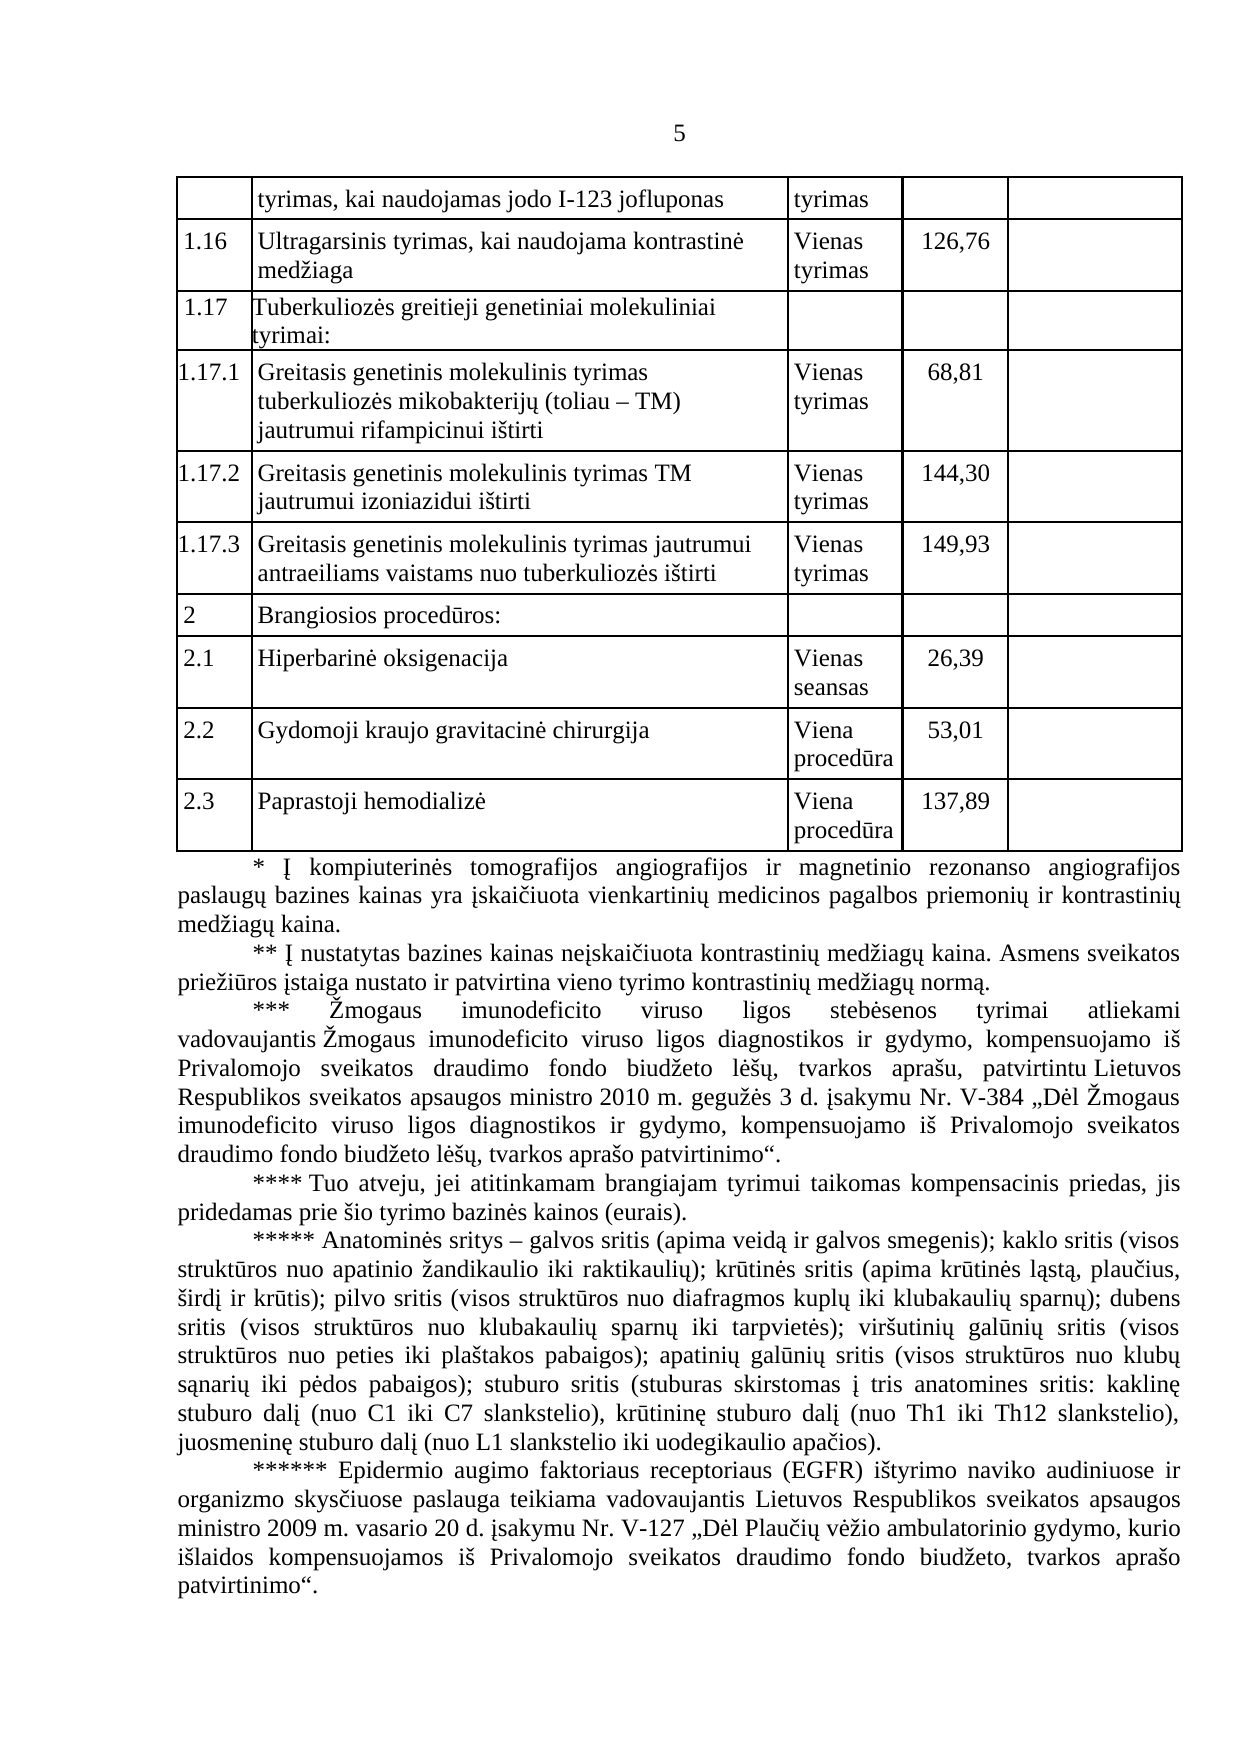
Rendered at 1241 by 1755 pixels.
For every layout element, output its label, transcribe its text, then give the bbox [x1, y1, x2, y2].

table_cell Vienas tyrimas [789, 351, 901, 449]
table_cell [789, 595, 901, 635]
text **** Tuo atveju, jei atitinkamam brangiajam tyrimui taikomas kompensacinis priedas, jis pridedamas prie šio tyrimo bazinės kainos (eurais). [177, 1168, 1181, 1225]
table_cell Ultragarsinis tyrimas, kai naudojama kontrastinė medžiaga [253, 220, 787, 290]
table_cell Viena procedūra [789, 709, 901, 778]
table_cell 137,89 [904, 780, 1007, 849]
table_cell 26,39 [904, 637, 1007, 707]
table_cell 126,76 [904, 220, 1007, 290]
table_cell tyrimas [789, 178, 901, 218]
table_cell [1009, 351, 1181, 449]
text ****** Epidermio augimo faktoriaus receptoriaus (EGFR) ištyrimo naviko audiniuose ir organizmo skysčiuose paslauga teikiama vadovaujantis Lietuvos Respublikos sveikatos apsaugos ministro 2009 m. vasario 20 d. įsakymu Nr. V-127 „Dėl Plaučių vėžio ambulatorinio gydymo, kurio išlaidos kompensuojamos iš Privalomojo sveikatos draudimo fondo biudžeto, tvarkos aprašo patvirtinimo“. [177, 1455, 1181, 1599]
table_cell [1009, 523, 1181, 592]
table_cell Hiperbarinė oksigenacija [253, 637, 787, 707]
table_cell 2.2 [178, 709, 251, 778]
table_cell tyrimas, kai naudojamas jodo I-123 jofluponas [253, 178, 787, 218]
table_cell [904, 178, 1007, 218]
table_cell Vienas tyrimas [789, 220, 901, 290]
table_cell 2 [178, 595, 251, 635]
table_cell Greitasis genetinis molekulinis tyrimas TM jautrumui izoniazidui ištirti [253, 452, 787, 521]
table_cell 1.17.2 [178, 452, 251, 521]
table_cell Greitasis genetinis molekulinis tyrimas jautrumui antraeiliams vaistams nuo tuberkuliozės ištirti [253, 523, 787, 592]
table_cell [1009, 220, 1181, 290]
table_cell 53,01 [904, 709, 1007, 778]
table_cell Tuberkuliozės greitieji genetiniai molekuliniai tyrimai: [253, 292, 787, 349]
table_cell 144,30 [904, 452, 1007, 521]
table_cell [1009, 178, 1181, 218]
table_cell Vienas tyrimas [789, 452, 901, 521]
table_cell [789, 292, 901, 349]
table_cell 1.17.3 [178, 523, 251, 592]
table_cell [1009, 595, 1181, 635]
table_cell 2.3 [178, 780, 251, 849]
table_cell Gydomoji kraujo gravitacinė chirurgija [253, 709, 787, 778]
table_cell Vienas seansas [789, 637, 901, 707]
table_cell [1009, 637, 1181, 707]
table_cell Brangiosios procedūros: [253, 595, 787, 635]
text ** Į nustatytas bazines kainas neįskaičiuota kontrastinių medžiagų kaina. Asmens sveikatos priežiūros įstaiga nustato ir patvirtina vieno tyrimo kontrastinių medžiagų normą. [177, 938, 1181, 995]
text * Į kompiuterinės tomografijos angiografijos ir magnetinio rezonanso angiografijos paslaugų bazines kainas yra įskaičiuota vienkartinių medicinos pagalbos priemonių ir kontrastinių medžiagų kaina. [177, 852, 1181, 938]
table_cell Viena procedūra [789, 780, 901, 849]
table_cell [1009, 709, 1181, 778]
table_cell [904, 595, 1007, 635]
table_cell [1009, 452, 1181, 521]
table_cell 68,81 [904, 351, 1007, 449]
table_cell Vienas tyrimas [789, 523, 901, 592]
table_cell Paprastoji hemodializė [253, 780, 787, 849]
table_cell 1.16 [178, 220, 251, 290]
table_cell 2.1 [178, 637, 251, 707]
table_cell [178, 178, 251, 218]
text *** Žmogaus imunodeficito viruso ligos stebėsenos tyrimai atliekami vadovaujantis Žmogaus imunodeficito viruso ligos diagnostikos ir gydymo, kompensuojamo iš Privalomojo sveikatos draudimo fondo biudžeto lėšų, tvarkos aprašu, patvirtintu Lietuvos Respublikos sveikatos apsaugos ministro 2010 m. gegužės 3 d. įsakymu Nr. V-384 „Dėl Žmogaus imunodeficito viruso ligos diagnostikos ir gydymo, kompensuojamo iš Privalomojo sveikatos draudimo fondo biudžeto lėšų, tvarkos aprašo patvirtinimo“. [177, 995, 1181, 1168]
table_cell 149,93 [904, 523, 1007, 592]
table_cell 1.17 [178, 292, 251, 349]
text ***** Anatominės sritys – galvos sritis (apima veidą ir galvos smegenis); kaklo sritis (visos struktūros nuo apatinio žandikaulio iki raktikaulių); krūtinės sritis (apima krūtinės ląstą, plaučius, širdį ir krūtis); pilvo sritis (visos struktūros nuo diafragmos kuplų iki klubakaulių sparnų); dubens sritis (visos struktūros nuo klubakaulių sparnų iki tarpvietės); viršutinių galūnių sritis (visos struktūros nuo peties iki plaštakos pabaigos); apatinių galūnių sritis (visos struktūros nuo klubų sąnarių iki pėdos pabaigos); stuburo sritis (stuburas skirstomas į tris anatomines sritis: kaklinę stuburo dalį (nuo C1 iki C7 slankstelio), krūtininę stuburo dalį (nuo Th1 iki Th12 slankstelio), juosmeninę stuburo dalį (nuo L1 slankstelio iki uodegikaulio apačios). [177, 1225, 1181, 1455]
table_cell [904, 292, 1007, 349]
table_cell Greitasis genetinis molekulinis tyrimas tuberkuliozės mikobakterijų (toliau – TM) jautrumui rifampicinui ištirti [253, 351, 787, 449]
table_cell 1.17.1 [178, 351, 251, 449]
table_cell [1009, 292, 1181, 349]
table_cell [1009, 780, 1181, 849]
